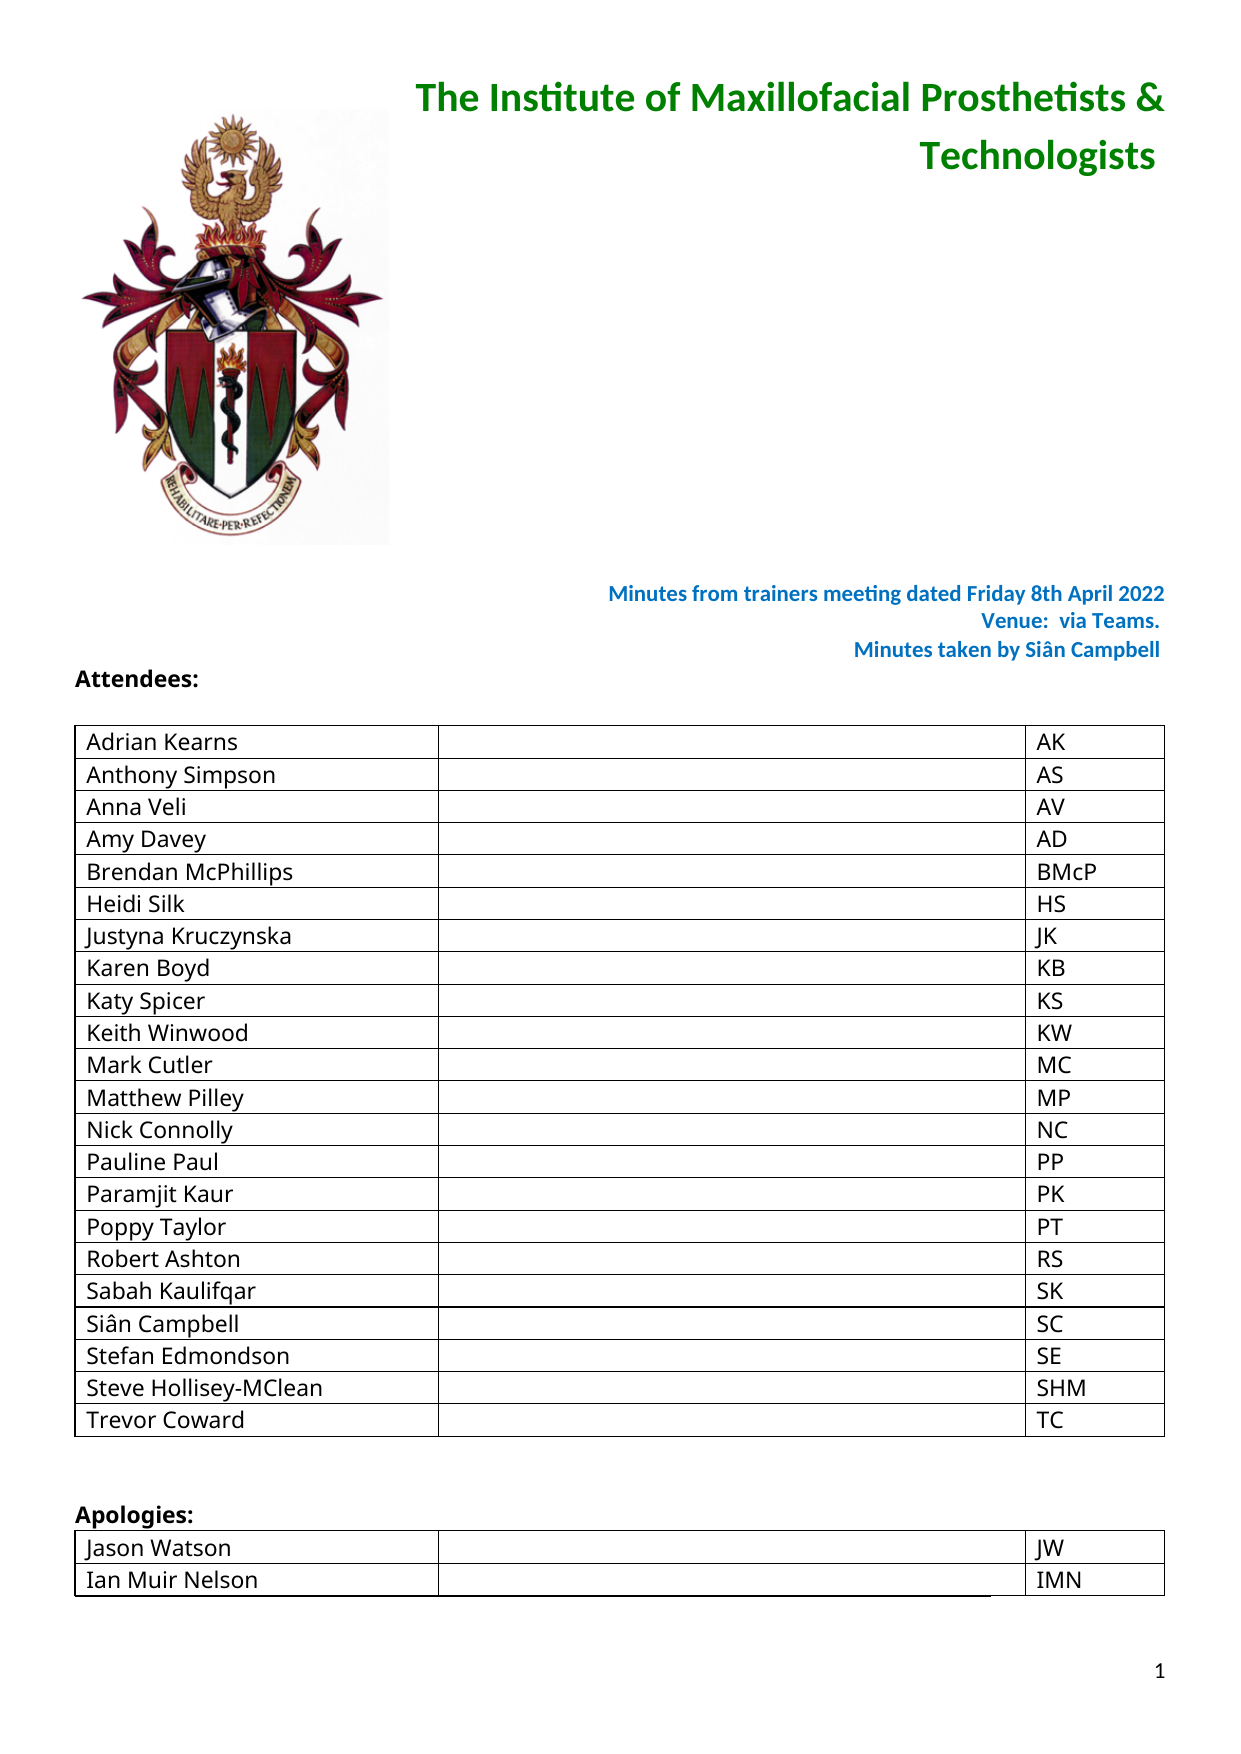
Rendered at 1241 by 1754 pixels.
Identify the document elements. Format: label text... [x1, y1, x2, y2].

table_cell [439, 1308, 1025, 1339]
table_cell AD [1026, 823, 1164, 854]
table_cell [439, 1243, 1025, 1274]
table_cell Brendan McPhillips [76, 855, 438, 887]
table_cell Ian Muir Nelson [76, 1564, 438, 1595]
table_cell KW [1026, 1017, 1164, 1048]
table_cell IMN [1026, 1564, 1164, 1595]
table_cell [439, 1049, 1025, 1080]
table_cell [439, 952, 1025, 983]
text Minutes from trainers meeting dated Friday 8th April 2022 [75, 579, 1165, 607]
table_cell [439, 1211, 1025, 1242]
table_cell HS [1026, 888, 1164, 919]
table_cell [439, 1340, 1025, 1371]
table_header [1163, 1596, 1167, 1628]
table_cell NC [1026, 1114, 1164, 1145]
table_cell Heidi Silk [76, 888, 438, 919]
table_cell AV [1026, 791, 1164, 822]
table_cell KS [1026, 985, 1164, 1016]
table_cell Anthony Simpson [76, 759, 438, 790]
table_cell Justyna Kruczynska [76, 920, 438, 951]
table_cell JK [1026, 920, 1164, 951]
table_cell Steve Hollisey-MClean [76, 1372, 438, 1403]
table_cell Sabah Kaulifqar [76, 1275, 438, 1306]
table_cell Trevor Coward [76, 1404, 438, 1436]
table_cell [439, 985, 1025, 1016]
table_header JW [1026, 1531, 1164, 1563]
table_cell Mark Cutler [76, 1049, 438, 1080]
table_cell PP [1026, 1146, 1164, 1177]
table_cell [439, 791, 1025, 822]
table_cell Matthew Pilley [76, 1081, 438, 1113]
table_cell [439, 1372, 1025, 1403]
table_cell Katy Spicer [76, 985, 438, 1016]
table_cell SHM [1026, 1372, 1164, 1403]
table_cell Nick Connolly [76, 1114, 438, 1145]
table_cell Paramjit Kaur [76, 1178, 438, 1209]
text The Institute of Maxillofacial Prosthetists & Technologists [75, 71, 1165, 180]
table_cell SC [1026, 1308, 1164, 1339]
text Minutes taken by Siân Campbell [75, 635, 1165, 663]
table_cell KB [1026, 952, 1164, 983]
table_cell Amy Davey [76, 823, 438, 854]
table_header Jason Watson [76, 1531, 438, 1563]
text Venue: via Teams. [75, 607, 1165, 635]
table_header [439, 1531, 1025, 1563]
table_cell [439, 920, 1025, 951]
table_cell Anna Veli [76, 791, 438, 822]
table_cell MC [1026, 1049, 1164, 1080]
table_cell [439, 1404, 1025, 1436]
table_cell [439, 1564, 1025, 1595]
table_cell MP [1026, 1081, 1164, 1113]
table_cell AS [1026, 759, 1164, 790]
table_cell [439, 1178, 1025, 1209]
table_cell Siân Campbell [76, 1308, 438, 1339]
table_cell [439, 759, 1025, 790]
text Apologies: [75, 1499, 1165, 1530]
table_header AK [1026, 726, 1164, 757]
table_cell [439, 823, 1025, 854]
text Attendees: [75, 663, 1165, 694]
table_cell Keith Winwood [76, 1017, 438, 1048]
table_cell Stefan Edmondson [76, 1340, 438, 1371]
table_cell [439, 855, 1025, 887]
table_cell Poppy Taylor [76, 1211, 438, 1242]
table_cell SE [1026, 1340, 1164, 1371]
table_cell [439, 888, 1025, 919]
table_header [439, 726, 1025, 757]
table_cell [439, 1146, 1025, 1177]
table_cell BMcP [1026, 855, 1164, 887]
table_cell [439, 1081, 1025, 1113]
table_cell Pauline Paul [76, 1146, 438, 1177]
table_cell PT [1026, 1211, 1164, 1242]
table_cell [439, 1114, 1025, 1145]
table_header [75, 1597, 991, 1628]
table_cell [439, 1275, 1025, 1306]
table_header [1167, 1596, 1171, 1628]
table_cell [439, 1017, 1025, 1048]
table_cell SK [1026, 1275, 1164, 1306]
table_cell TC [1026, 1404, 1164, 1436]
table_cell PK [1026, 1178, 1164, 1209]
table_header Adrian Kearns [76, 726, 438, 757]
table_cell Robert Ashton [76, 1243, 438, 1274]
table_cell Karen Boyd [76, 952, 438, 983]
table_header [991, 1596, 1163, 1628]
table_cell RS [1026, 1243, 1164, 1274]
